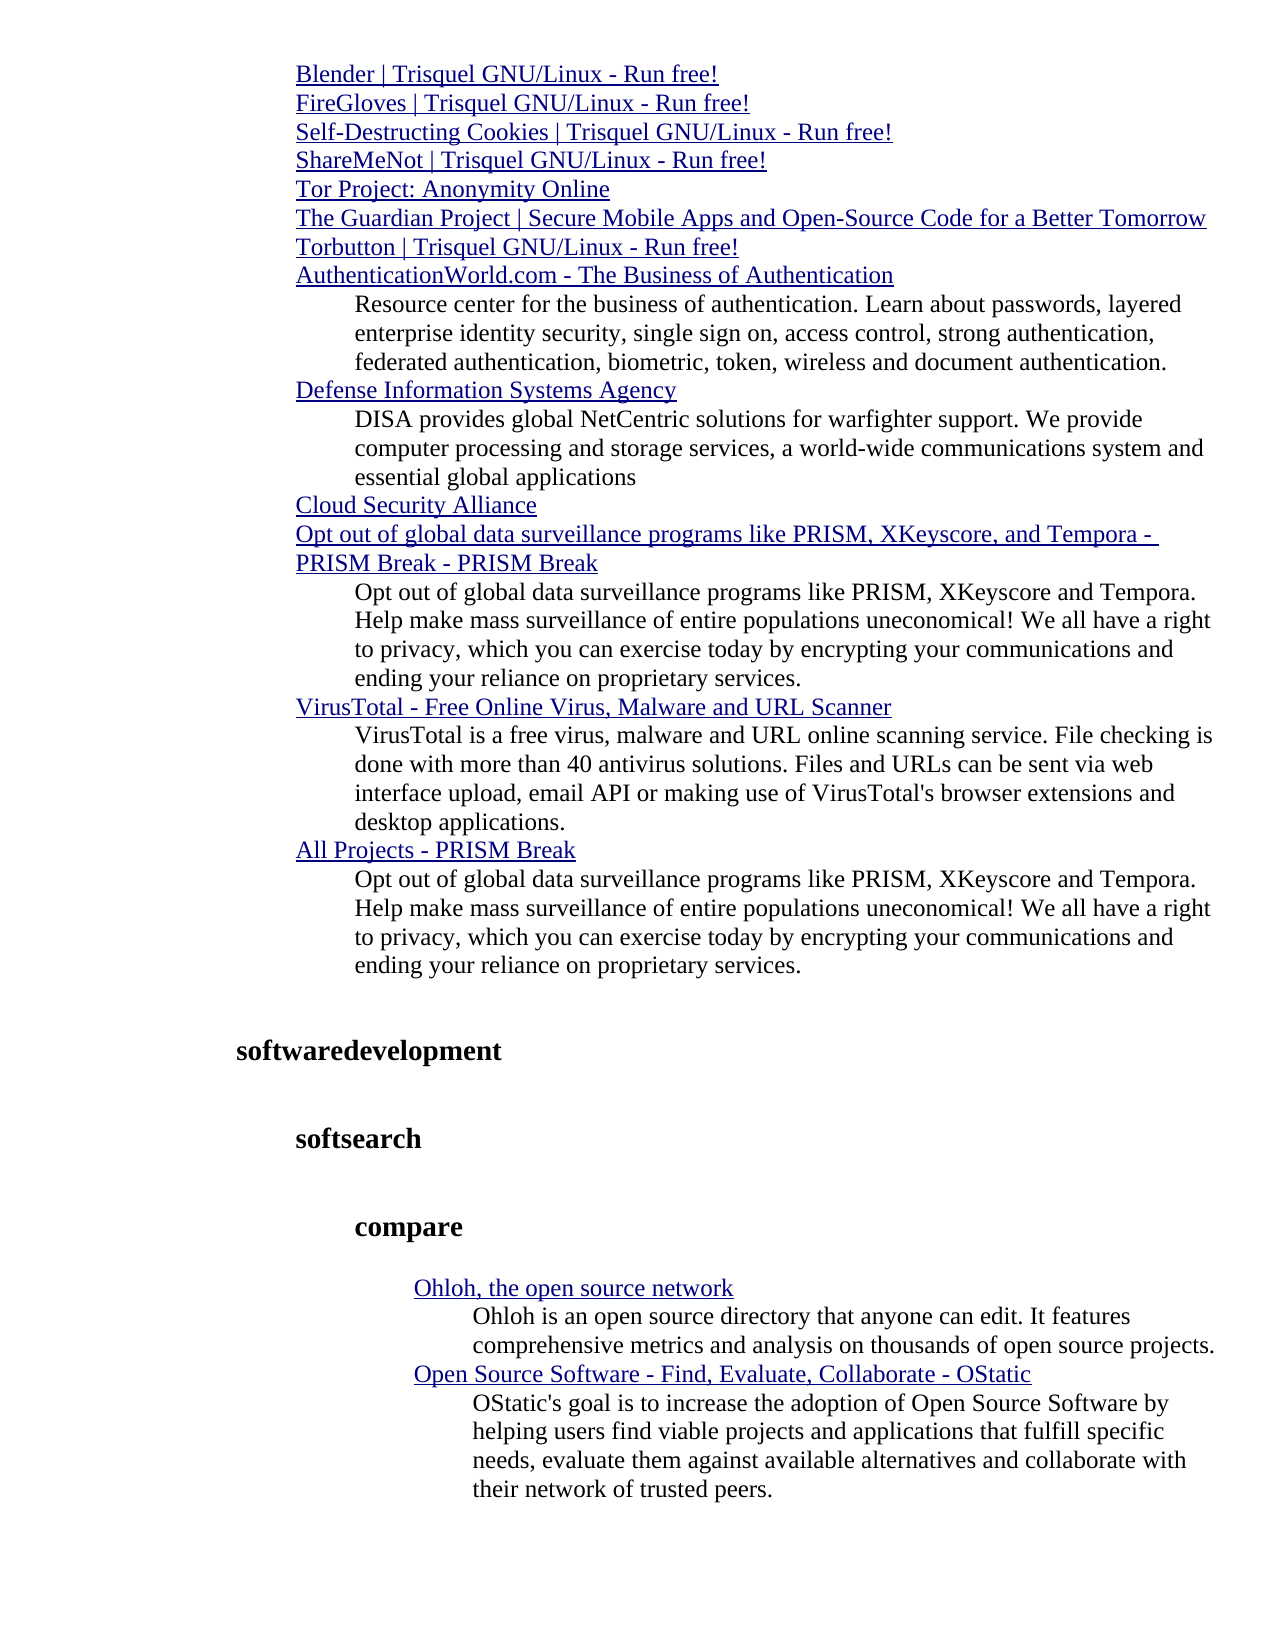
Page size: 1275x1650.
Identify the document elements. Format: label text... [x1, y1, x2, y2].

subtitle compare [354, 1209, 1216, 1243]
list Ohloh is an open source directory that anyone can edit. It features comprehensive metrics and analysis on thousands of open source projects. [472, 1301, 1216, 1359]
subtitle Opt out of global data surveillance programs like PRISM, XKeyscore, and Tempora - PRISM Break - PRISM Break [295, 519, 1216, 577]
subtitle softsearch [295, 1122, 1216, 1155]
subtitle Ohloh, the open source network [413, 1273, 1216, 1301]
subtitle Tor Project: Anonymity Online [295, 174, 1216, 203]
subtitle Open Source Software - Find, Evaluate, Collaborate - OStatic [413, 1359, 1216, 1388]
subtitle The Guardian Project | Secure Mobile Apps and Open-Source Code for a Better Tomorrow [295, 203, 1216, 232]
subtitle Defense Information Systems Agency [295, 375, 1216, 404]
subtitle AuthenticationWorld.com - The Business of Authentication [295, 260, 1216, 289]
list OStatic's goal is to increase the adoption of Open Source Software by helping users find viable projects and applications that fulfill specific needs, evaluate them against available alternatives and collaborate with their network of trusted peers. [472, 1388, 1216, 1503]
subtitle softwaredevelopment [236, 1033, 1216, 1067]
list DISA provides global NetCentric solutions for warfighter support. We provide computer processing and storage services, a world-wide communications system and essential global applications [354, 404, 1216, 490]
list Resource center for the business of authentication. Learn about passwords, layered enterprise identity security, single sign on, access control, strong authentication, federated authentication, biometric, token, wireless and document authentication. [354, 289, 1216, 375]
subtitle Blender | Trisquel GNU/Linux - Run free! [295, 59, 1216, 88]
subtitle FireGloves | Trisquel GNU/Linux - Run free! [295, 88, 1216, 117]
subtitle Torbutton | Trisquel GNU/Linux - Run free! [295, 232, 1216, 260]
subtitle All Projects - PRISM Break [295, 835, 1216, 864]
subtitle Self-Destructing Cookies | Trisquel GNU/Linux - Run free! [295, 117, 1216, 145]
list Opt out of global data surveillance programs like PRISM, XKeyscore and Tempora. Help make mass surveillance of entire populations uneconomical! We all have a right to privacy, which you can exercise today by encrypting your communications and ending your reliance on proprietary services. [354, 864, 1216, 979]
list Opt out of global data surveillance programs like PRISM, XKeyscore and Tempora. Help make mass surveillance of entire populations uneconomical! We all have a right to privacy, which you can exercise today by encrypting your communications and ending your reliance on proprietary services. [354, 577, 1216, 692]
list VirusTotal is a free virus, malware and URL online scanning service. File checking is done with more than 40 antivirus solutions. Files and URLs can be sent via web interface upload, email API or making use of VirusTotal's browser extensions and desktop applications. [354, 720, 1216, 835]
subtitle ShareMeNot | Trisquel GNU/Linux - Run free! [295, 145, 1216, 174]
subtitle VirusTotal - Free Online Virus, Malware and URL Scanner [295, 692, 1216, 720]
subtitle Cloud Security Alliance [295, 490, 1216, 519]
